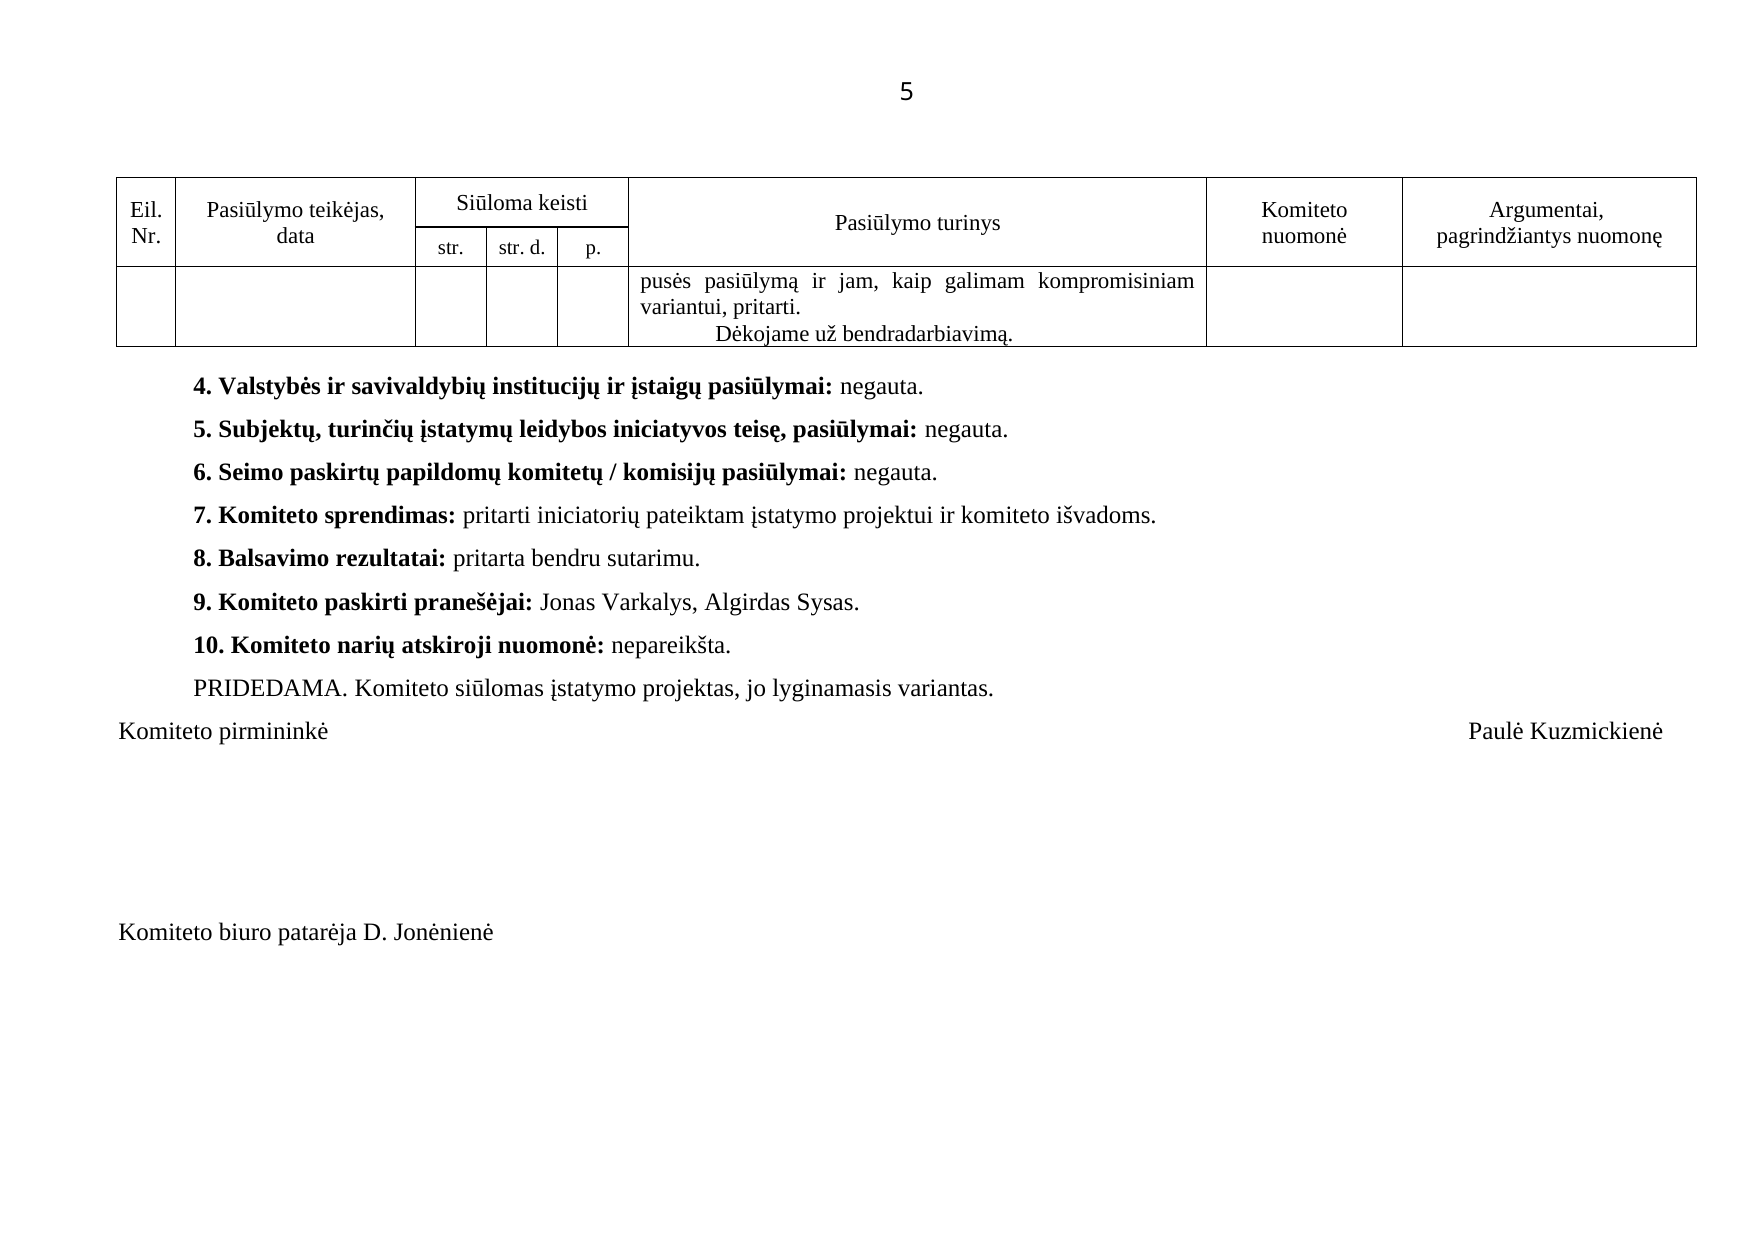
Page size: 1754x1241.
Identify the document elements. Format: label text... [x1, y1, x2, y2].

text Komiteto biuro patarėja D. Jonėnienė [118, 917, 1695, 946]
table_header Siūloma keisti [416, 178, 628, 226]
table_cell [176, 267, 415, 346]
table_cell [1207, 267, 1402, 346]
subtitle 5. Subjektų, turinčių įstatymų leidybos iniciatyvos teisę, pasiūlymai: negauta. [118, 414, 1695, 443]
table_cell [487, 267, 557, 346]
table_cell str. [416, 228, 486, 266]
text 10. Komiteto narių atskiroji nuomonė: nepareikšta. [118, 630, 1695, 658]
table_header Eil. Nr. [117, 178, 175, 266]
table_cell [416, 267, 486, 346]
table_header Pasiūlymo turinys [629, 178, 1206, 266]
table_cell str. d. [487, 228, 557, 266]
text 8. Balsavimo rezultatai: pritarta bendru sutarimu. [118, 543, 1695, 572]
table_cell [117, 267, 175, 346]
subtitle 4. Valstybės ir savivaldybių institucijų ir įstaigų pasiūlymai: negauta. [118, 371, 1695, 400]
text 7. Komiteto sprendimas: pritarti iniciatorių pateiktam įstatymo projektui ir komiteto išvadoms. [118, 500, 1695, 529]
table_header Pasiūlymo teikėjas, data [176, 178, 415, 266]
table_cell [1403, 267, 1696, 346]
subtitle 6. Seimo paskirtų papildomų komitetų / komisijų pasiūlymai: negauta. [118, 457, 1695, 486]
table_cell p. [558, 228, 628, 266]
text Komiteto pirmininkė Paulė Kuzmickienė [118, 716, 1695, 745]
table_header Komiteto nuomonė [1207, 178, 1402, 266]
text PRIDEDAMA. Komiteto siūlomas įstatymo projektas, jo lyginamasis variantas. [118, 673, 1695, 702]
text 9. Komiteto paskirti pranešėjai: Jonas Varkalys, Algirdas Sysas. [118, 587, 1695, 615]
table_header Argumentai, pagrindžiantys nuomonę [1403, 178, 1696, 266]
table_cell [558, 267, 628, 346]
table_cell pusės pasiūlymą ir jam, kaip galimam kompromisiniam variantui, pritarti. Dėkojame už bendradarbiavimą. [629, 267, 1206, 346]
